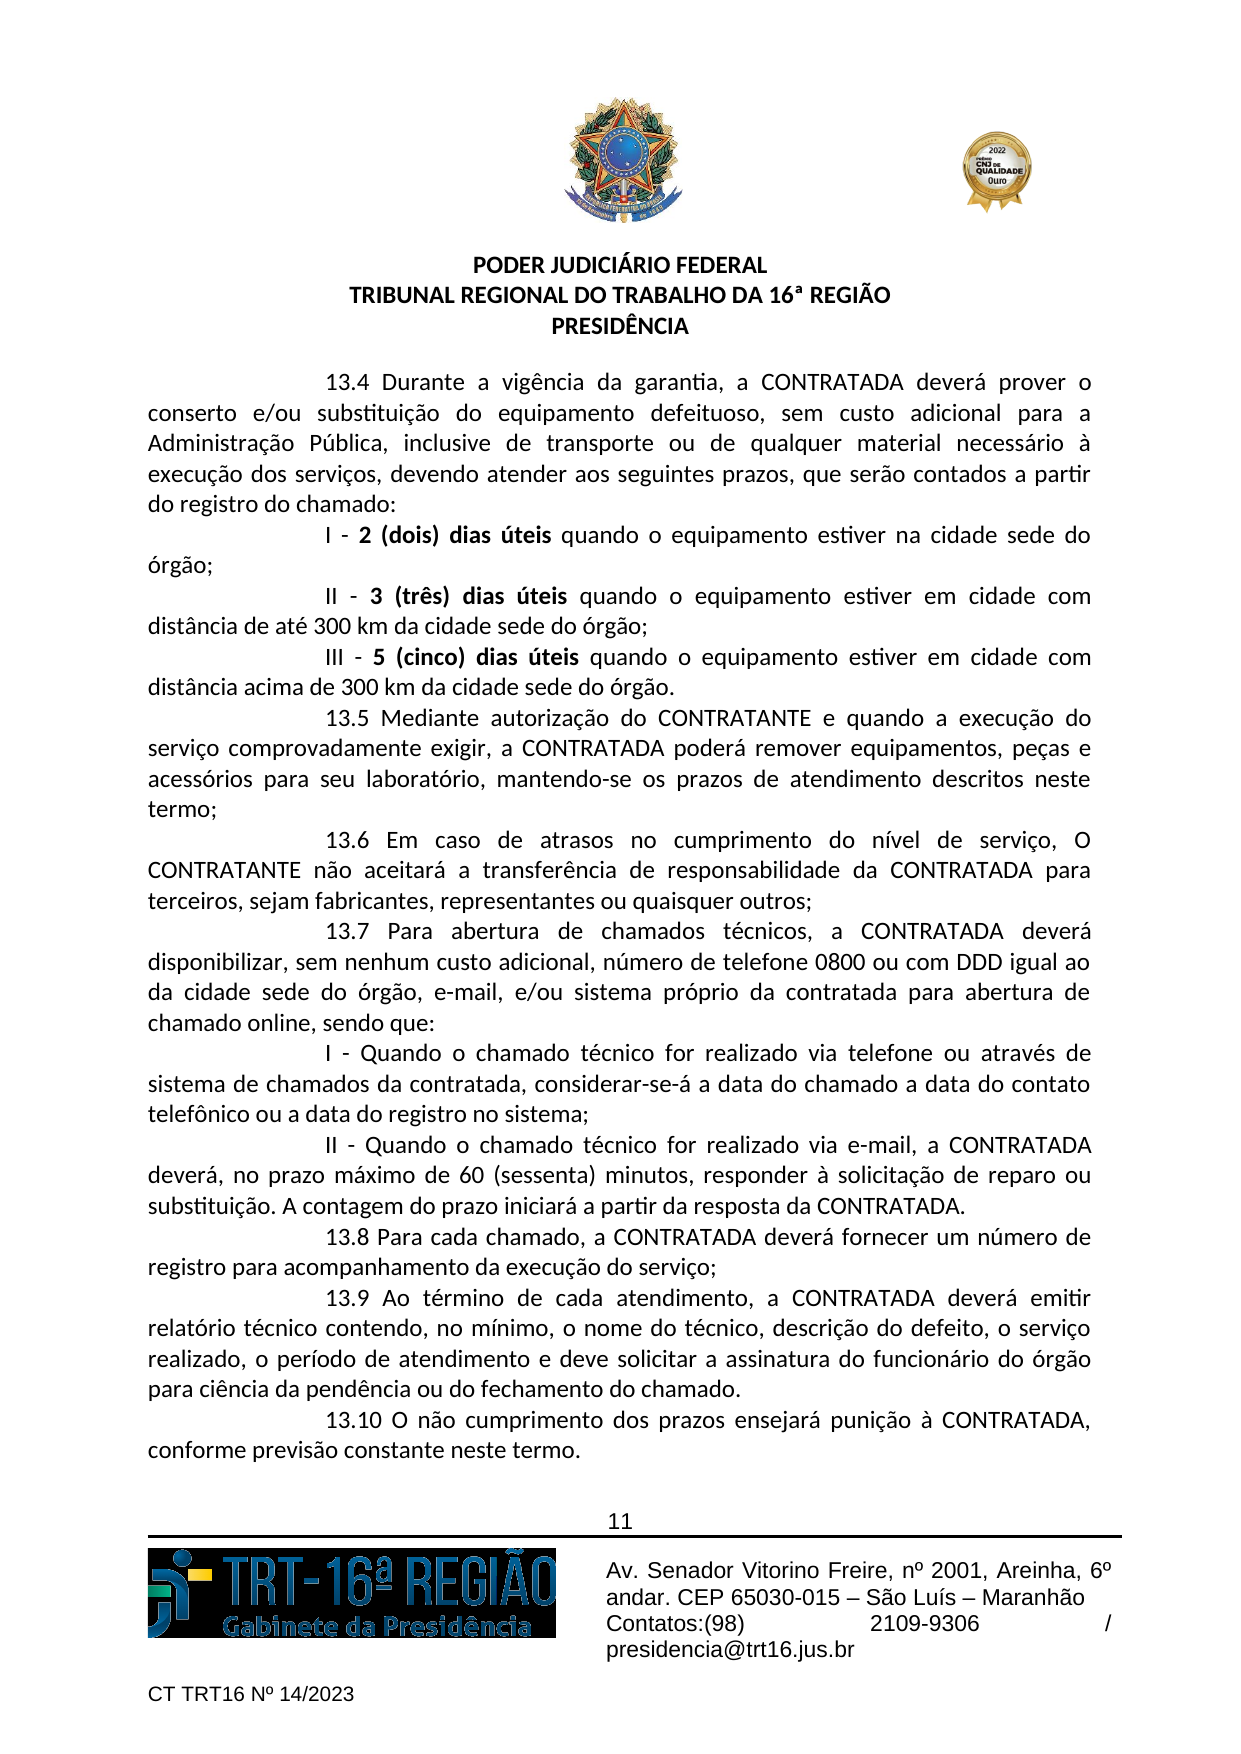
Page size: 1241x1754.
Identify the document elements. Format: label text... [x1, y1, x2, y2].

text 13.5 Mediante autorização do CONTRATANTE e quando a execução do serviço comprovadamente exigir, a CONTRATADA poderá remover equipamentos, peças e acessórios para seu laboratório, mantendo-se os prazos de atendimento descritos neste termo; [148, 702, 1092, 824]
subtitle 13.8 Para cada chamado, a CONTRATADA deverá fornecer um número de registro para acompanhamento da execução do serviço; [148, 1221, 1092, 1282]
text II - Quando o chamado técnico for realizado via e-mail, a CONTRATADA deverá, no prazo máximo de 60 (sessenta) minutos, responder à solicitação de reparo ou substituição. A contagem do prazo iniciará a partir da resposta da CONTRATADA. [148, 1129, 1092, 1221]
text 13.6 Em caso de atrasos no cumprimento do nível de serviço, O CONTRATANTE não aceitará a transferência de responsabilidade da CONTRATADA para terceiros, sejam fabricantes, representantes ou quaisquer outros; [148, 824, 1092, 916]
text 13.9 Ao término de cada atendimento, a CONTRATADA deverá emitir relatório técnico contendo, no mínimo, o nome do técnico, descrição do defeito, o serviço realizado, o período de atendimento e deve solicitar a assinatura do funcionário do órgão para ciência da pendência ou do fechamento do chamado. [148, 1282, 1092, 1404]
text I - 2 (dois) dias úteis quando o equipamento estiver na cidade sede do órgão; [148, 519, 1092, 580]
text 13.10 O não cumprimento dos prazos ensejará punição à CONTRATADA, conforme previsão constante neste termo. [148, 1404, 1092, 1465]
picture [564, 97, 683, 223]
text 13.7 Para abertura de chamados técnicos, a CONTRATADA deverá disponibilizar, sem nenhum custo adicional, número de telefone 0800 ou com DDD igual ao da cidade sede do órgão, e-mail, e/ou sistema próprio da contratada para abertura de chamado online, sendo que: [148, 916, 1092, 1038]
text I - Quando o chamado técnico for realizado via telefone ou através de sistema de chamados da contratada, considerar-se-á a data do chamado a data do contato telefônico ou a data do registro no sistema; [148, 1038, 1092, 1129]
picture [943, 116, 1046, 223]
text II - 3 (três) dias úteis quando o equipamento estiver em cidade com distância de até 300 km da cidade sede do órgão; [148, 580, 1092, 641]
text 13.4 Durante a vigência da garantia, a CONTRATADA deverá prover o conserto e/ou substituição do equipamento defeituoso, sem custo adicional para a Administração Pública, inclusive de transporte ou de qualquer material necessário à execução dos serviços, devendo atender aos seguintes prazos, que serão contados a partir do registro do chamado: [148, 366, 1092, 519]
text III - 5 (cinco) dias úteis quando o equipamento estiver em cidade com distância acima de 300 km da cidade sede do órgão. [148, 641, 1092, 702]
